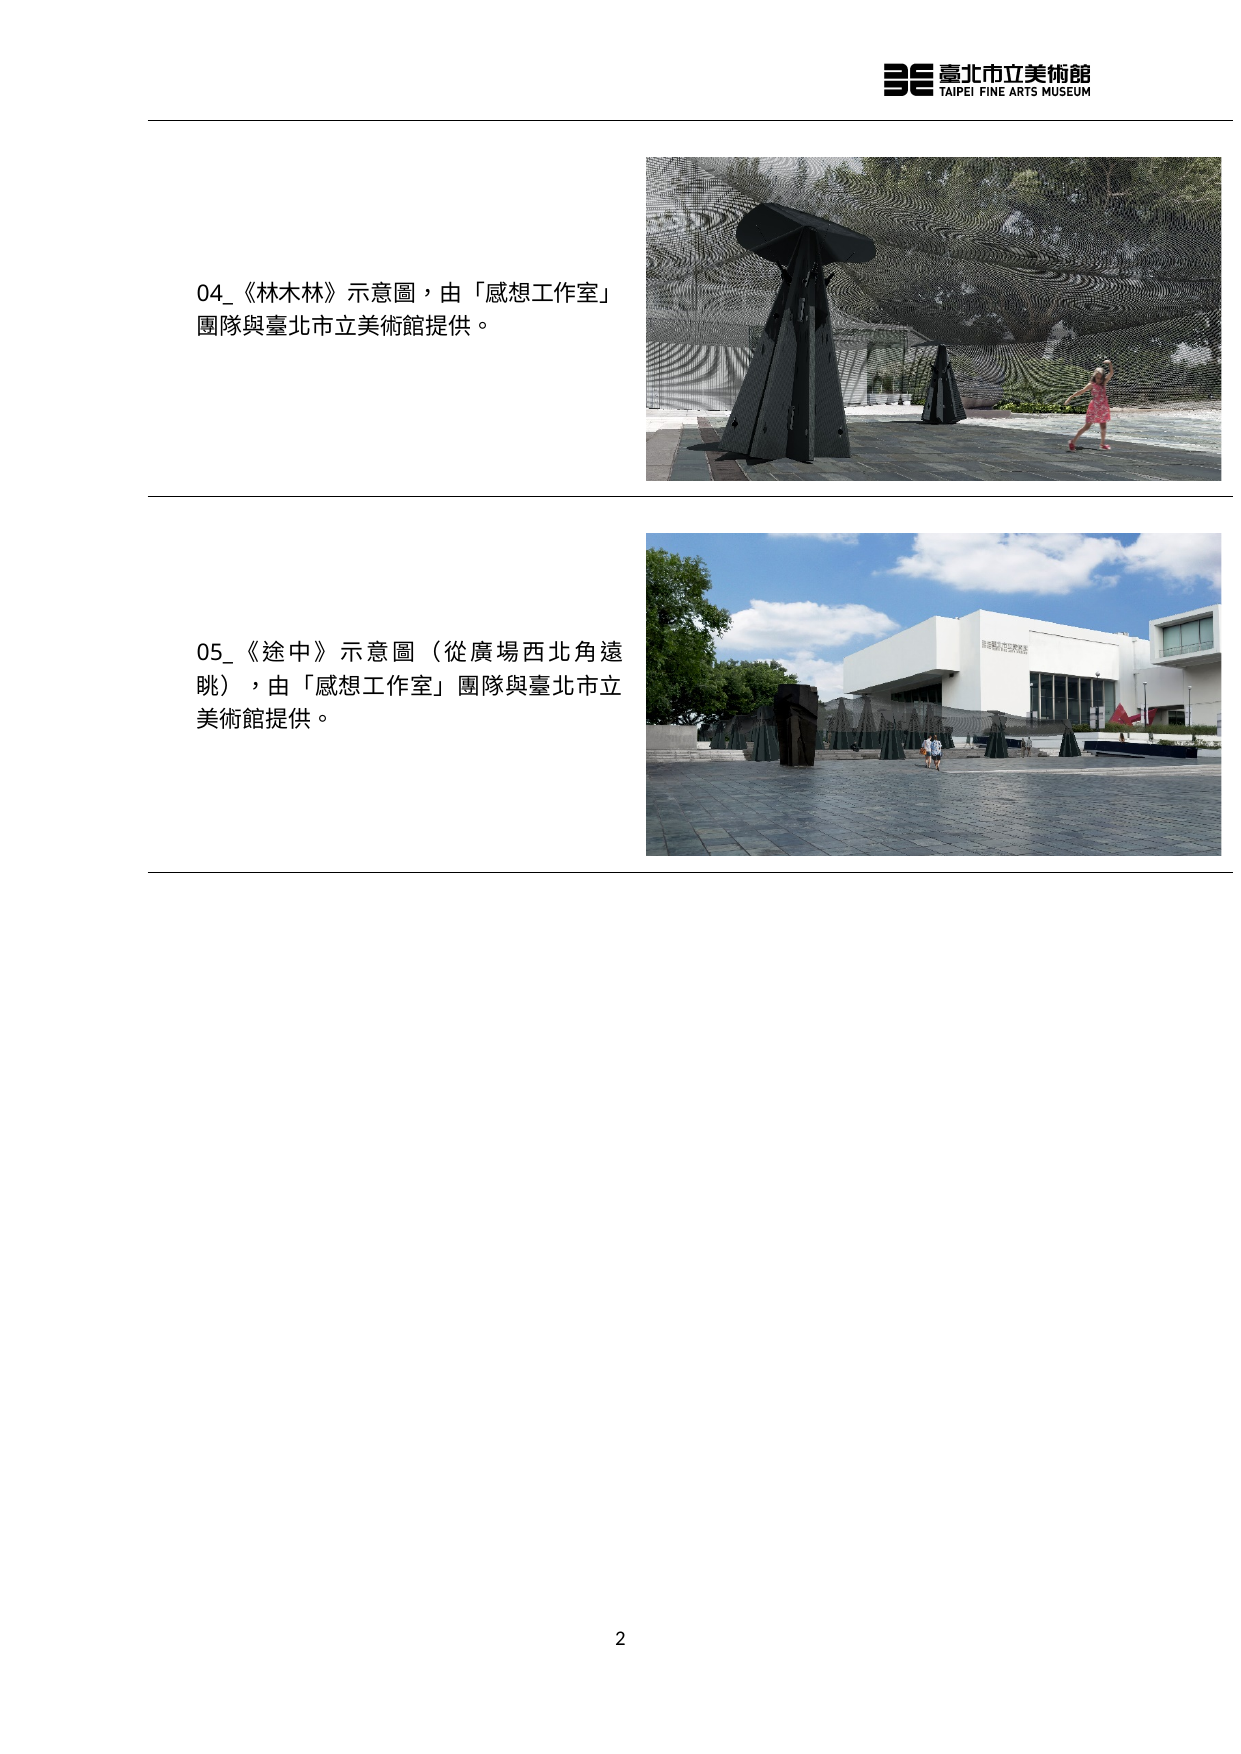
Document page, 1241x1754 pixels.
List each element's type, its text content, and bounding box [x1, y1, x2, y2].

table_cell [635, 497, 1233, 872]
table_cell [635, 121, 1233, 496]
table_cell 04_《林木林》示意圖，由「感想工作室」團隊與臺北市立美術館提供。 [148, 121, 635, 496]
table_cell 05_《途中》示意圖（從廣場西北角遠眺），由「感想工作室」團隊與臺北市立美術館提供。 [148, 497, 635, 872]
